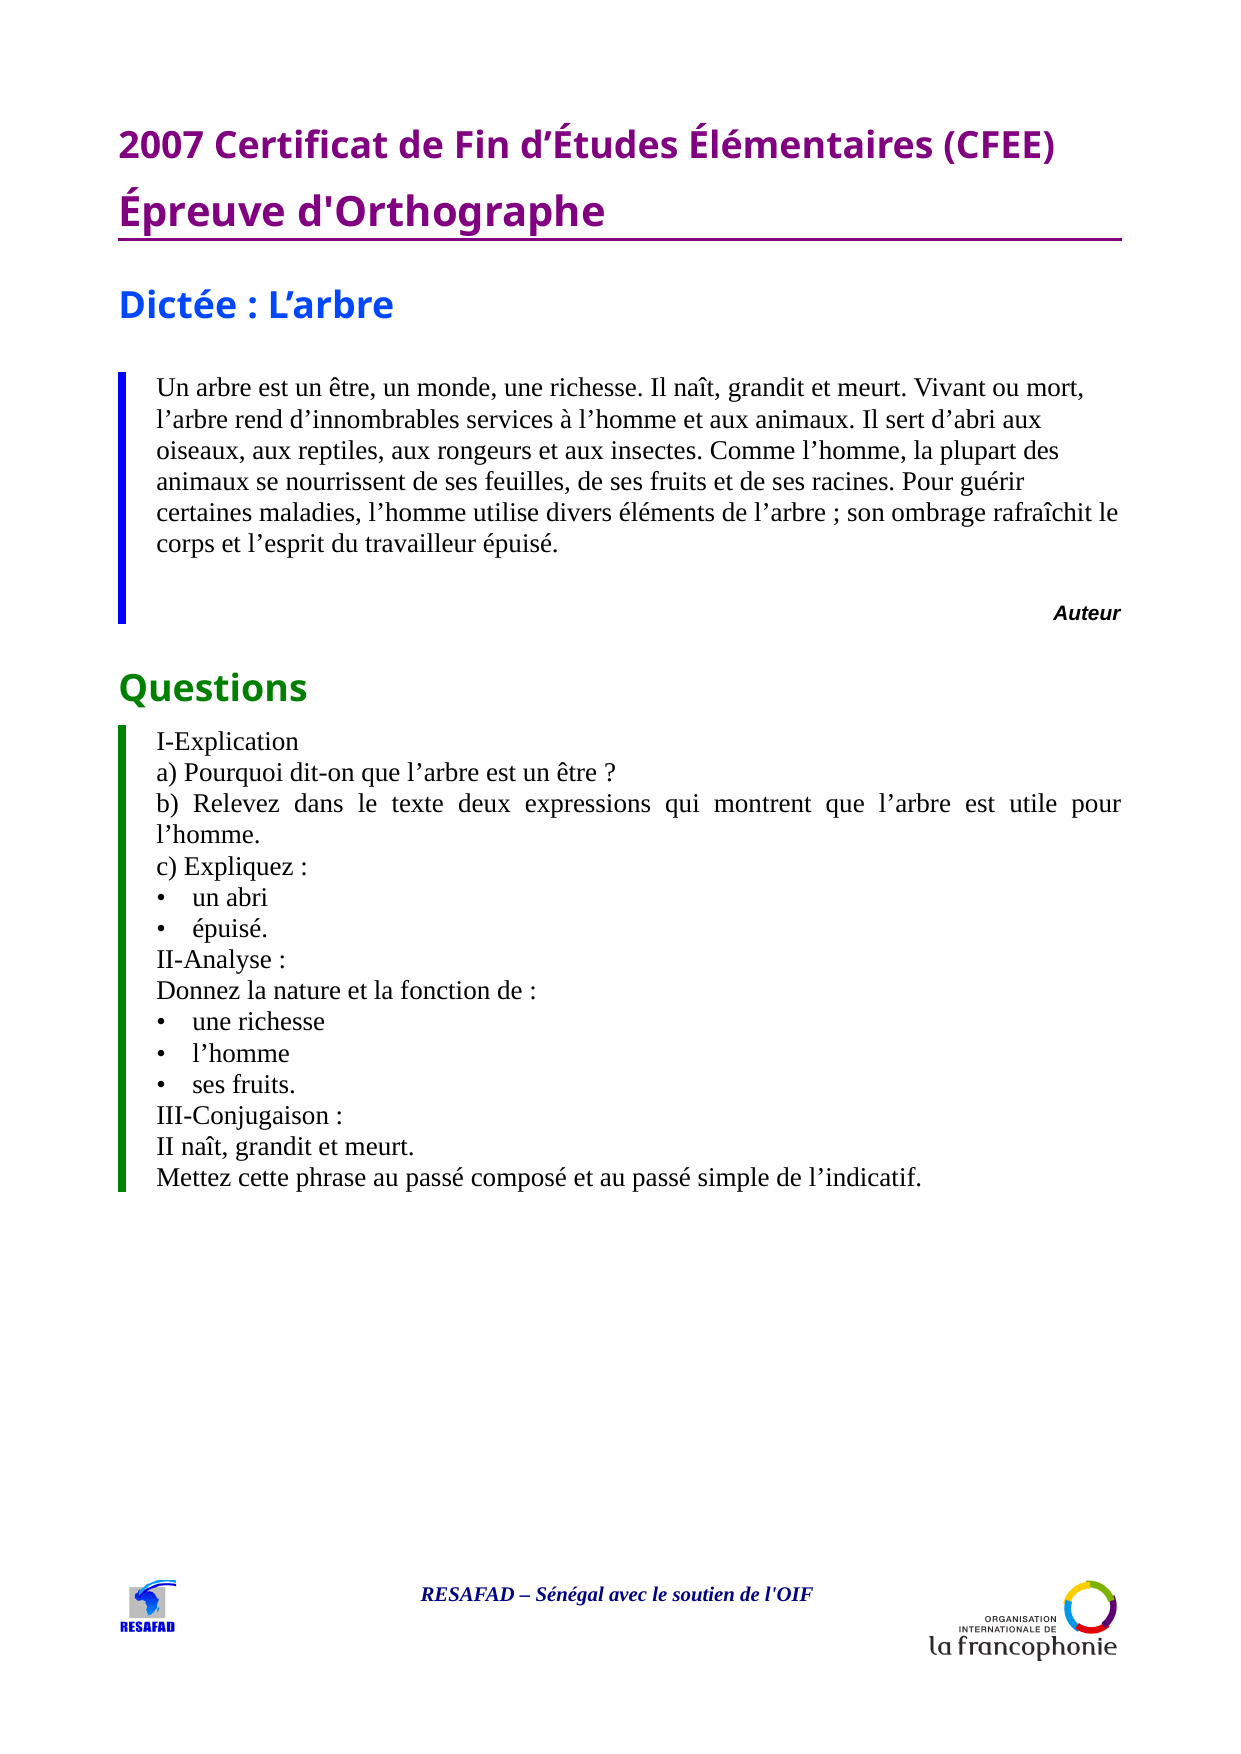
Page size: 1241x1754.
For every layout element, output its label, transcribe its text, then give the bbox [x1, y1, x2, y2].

text c) Expliquez : [126, 850, 1122, 881]
text • une richesse [126, 1006, 1122, 1037]
text II naît, grandit et meurt. [126, 1130, 1122, 1161]
text I-Explication [126, 725, 1122, 756]
text a) Pourquoi dit-on que l’arbre est un être ? [126, 756, 1122, 787]
text II-Analyse : [126, 943, 1122, 974]
subtitle Questions [118, 662, 1122, 713]
text Mettez cette phrase au passé composé et au passé simple de l’indicatif. [126, 1161, 1122, 1192]
text • un abri [126, 881, 1122, 912]
text Donnez la nature et la fonction de : [126, 974, 1122, 1006]
subtitle Un arbre est un être, un monde, une richesse. Il naît, grandit et meurt. Vivant ou mort, l’arbre rend d’innombrables services à l’homme et aux animaux. Il sert d’abri aux oiseaux, aux reptiles, aux rongeurs et aux insectes. Comme l’homme, la plupart des animaux se nourrissent de ses feuilles, de ses fruits et de ses racines. Pour guérir certaines maladies, l’homme utilise divers éléments de l’arbre ; son ombrage rafraîchit le corps et l’esprit du travailleur épuisé. [126, 372, 1122, 558]
text b) Relevez dans le texte deux expressions qui montrent que l’arbre est utile pour l’homme. [126, 787, 1122, 850]
text • l’homme [126, 1037, 1122, 1068]
picture [120, 1580, 177, 1632]
text Épreuve d'Orthographe [118, 182, 1122, 238]
text • épuisé. [126, 912, 1122, 943]
text III-Conjugaison : [126, 1099, 1122, 1130]
subtitle Auteur [126, 600, 1122, 624]
subtitle Dictée : L’arbre [118, 278, 1122, 329]
text 2007 Certificat de Fin d’Études Élémentaires (CFEE) [118, 118, 1122, 169]
picture [922, 1578, 1124, 1668]
text • ses fruits. [126, 1068, 1122, 1099]
